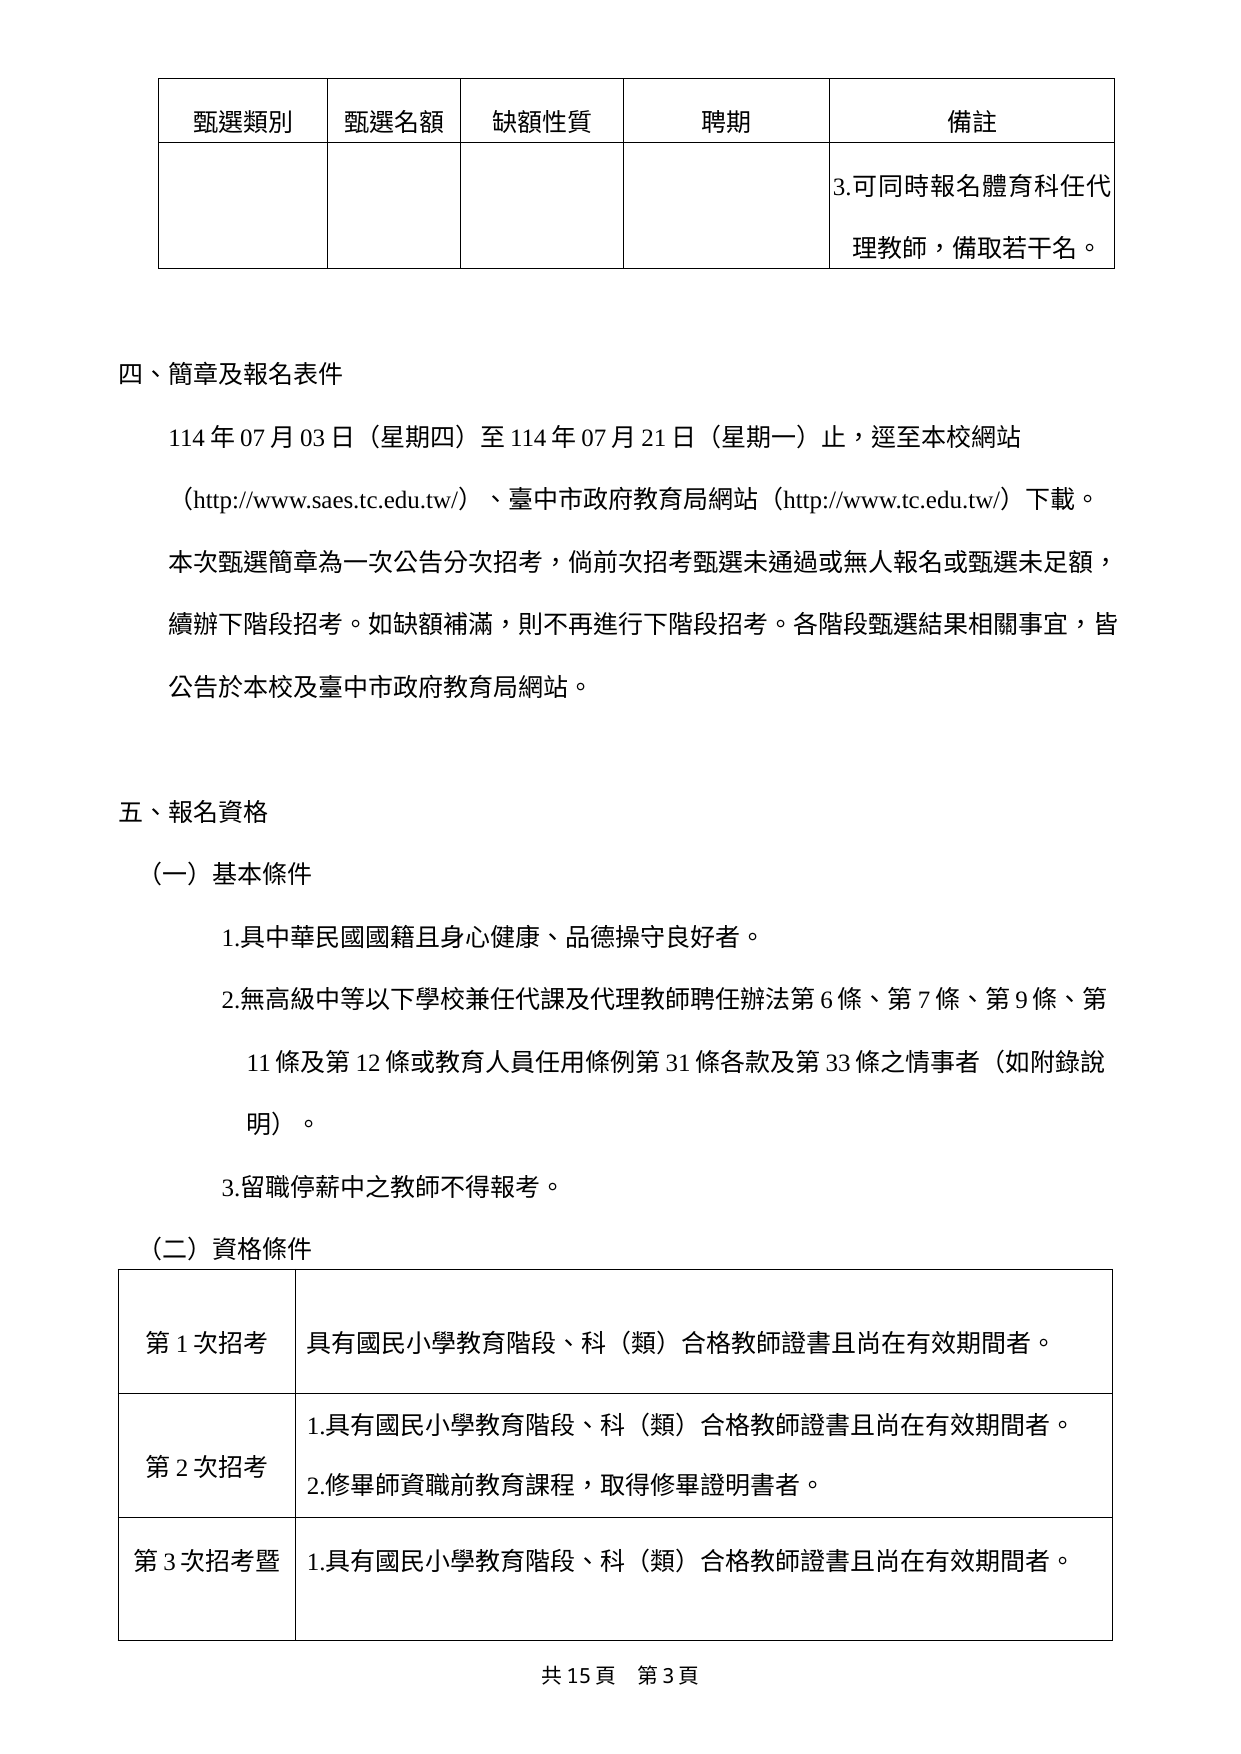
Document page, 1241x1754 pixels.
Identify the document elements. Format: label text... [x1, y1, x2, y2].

table_header 第1次招考 [119, 1270, 295, 1393]
text 3.留職停薪中之教師不得報考。 [221, 1144, 1122, 1206]
text （一）基本條件 [118, 831, 1122, 894]
table_cell [461, 143, 623, 268]
table_cell [328, 143, 460, 268]
text 1.具中華民國國籍且身心健康、品德操守良好者。 [221, 894, 1122, 956]
table_header 缺額性質 [461, 79, 623, 142]
text 五、報名資格 [118, 769, 1122, 831]
text 四、簡章及報名表件 114年07月03日（星期四）至114年07月21日（星期一）止，逕至本校網站（http://www.saes.tc.edu.tw/）、臺中市政府教育局網站（http://www.tc.edu.tw/）下載。本次甄選簡章為一次公告分次招考，倘前次招考甄選未通過或無人報名或甄選未足額，續辦下階段招考。如缺額補滿，則不再進行下階段招考。各階段甄選結果相關事宜，皆公告於本校及臺中市政府教育局網站。 [118, 331, 1122, 706]
table_header 具有國民小學教育階段、科（類）合格教師證書且尚在有效期間者。 [296, 1270, 1112, 1393]
text 2.無高級中等以下學校兼任代課及代理教師聘任辦法第6條、第7條、第9條、第11條及第12條或教育人員任用條例第31條各款及第33條之情事者（如附錄說明）。 [221, 956, 1122, 1144]
text （二）資格條件 [118, 1206, 1122, 1269]
table_cell [159, 143, 327, 268]
table_header 備註 [830, 79, 1114, 142]
table_cell 1.具有國民小學教育階段、科（類）合格教師證書且尚在有效期間者。 [296, 1518, 1112, 1639]
table_cell 1.具有國民小學教育階段、科（類）合格教師證書且尚在有效期間者。 2.修畢師資職前教育課程，取得修畢證明書者。 [296, 1394, 1112, 1517]
table_cell [624, 143, 829, 268]
table_header 甄選類別 [159, 79, 327, 142]
table_cell 第3次招考暨 [119, 1518, 295, 1639]
table_header 甄選名額 [328, 79, 460, 142]
table_cell 3.可同時報名體育科任代理教師，備取若干名。 [830, 143, 1114, 268]
table_header 聘期 [624, 79, 829, 142]
table_cell 第2次招考 [119, 1394, 295, 1517]
